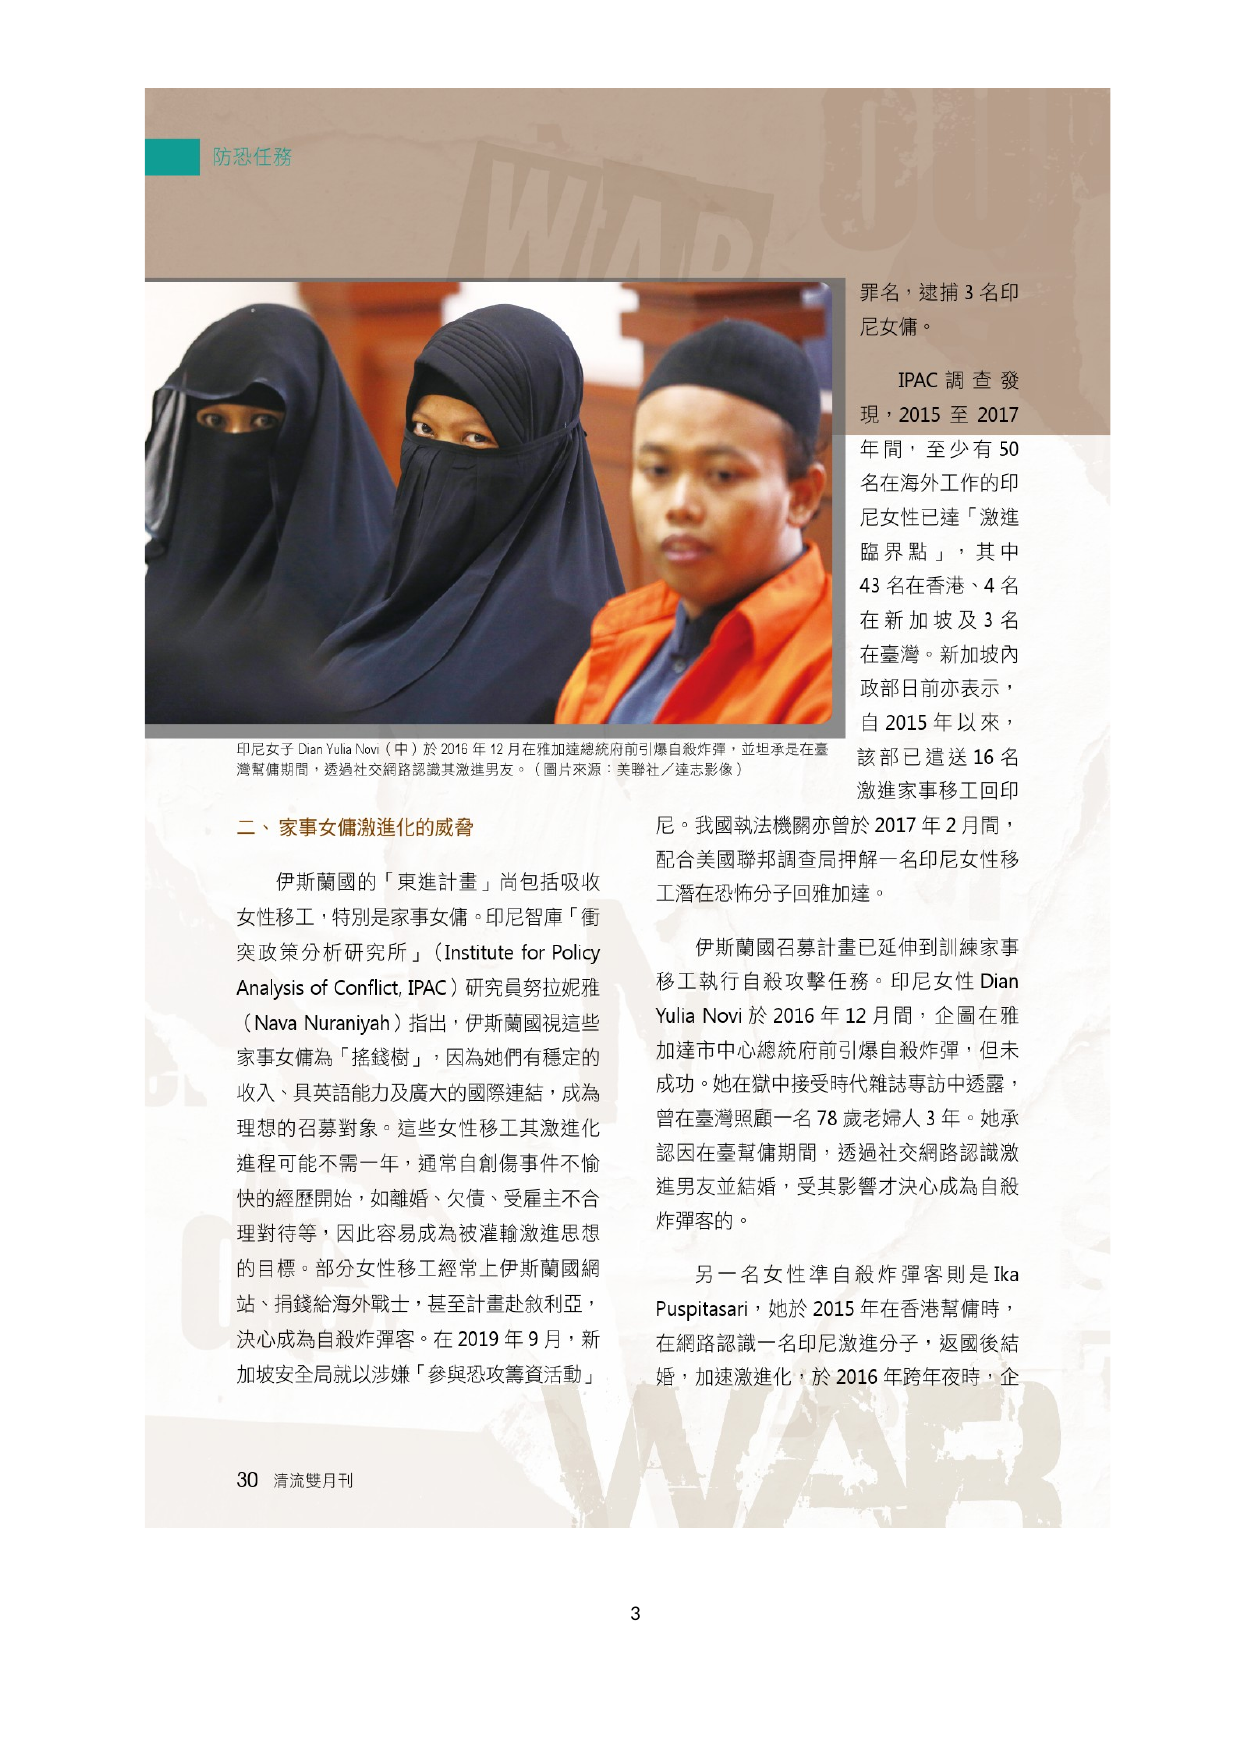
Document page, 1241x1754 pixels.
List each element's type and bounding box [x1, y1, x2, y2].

picture [144, 88, 1111, 1528]
